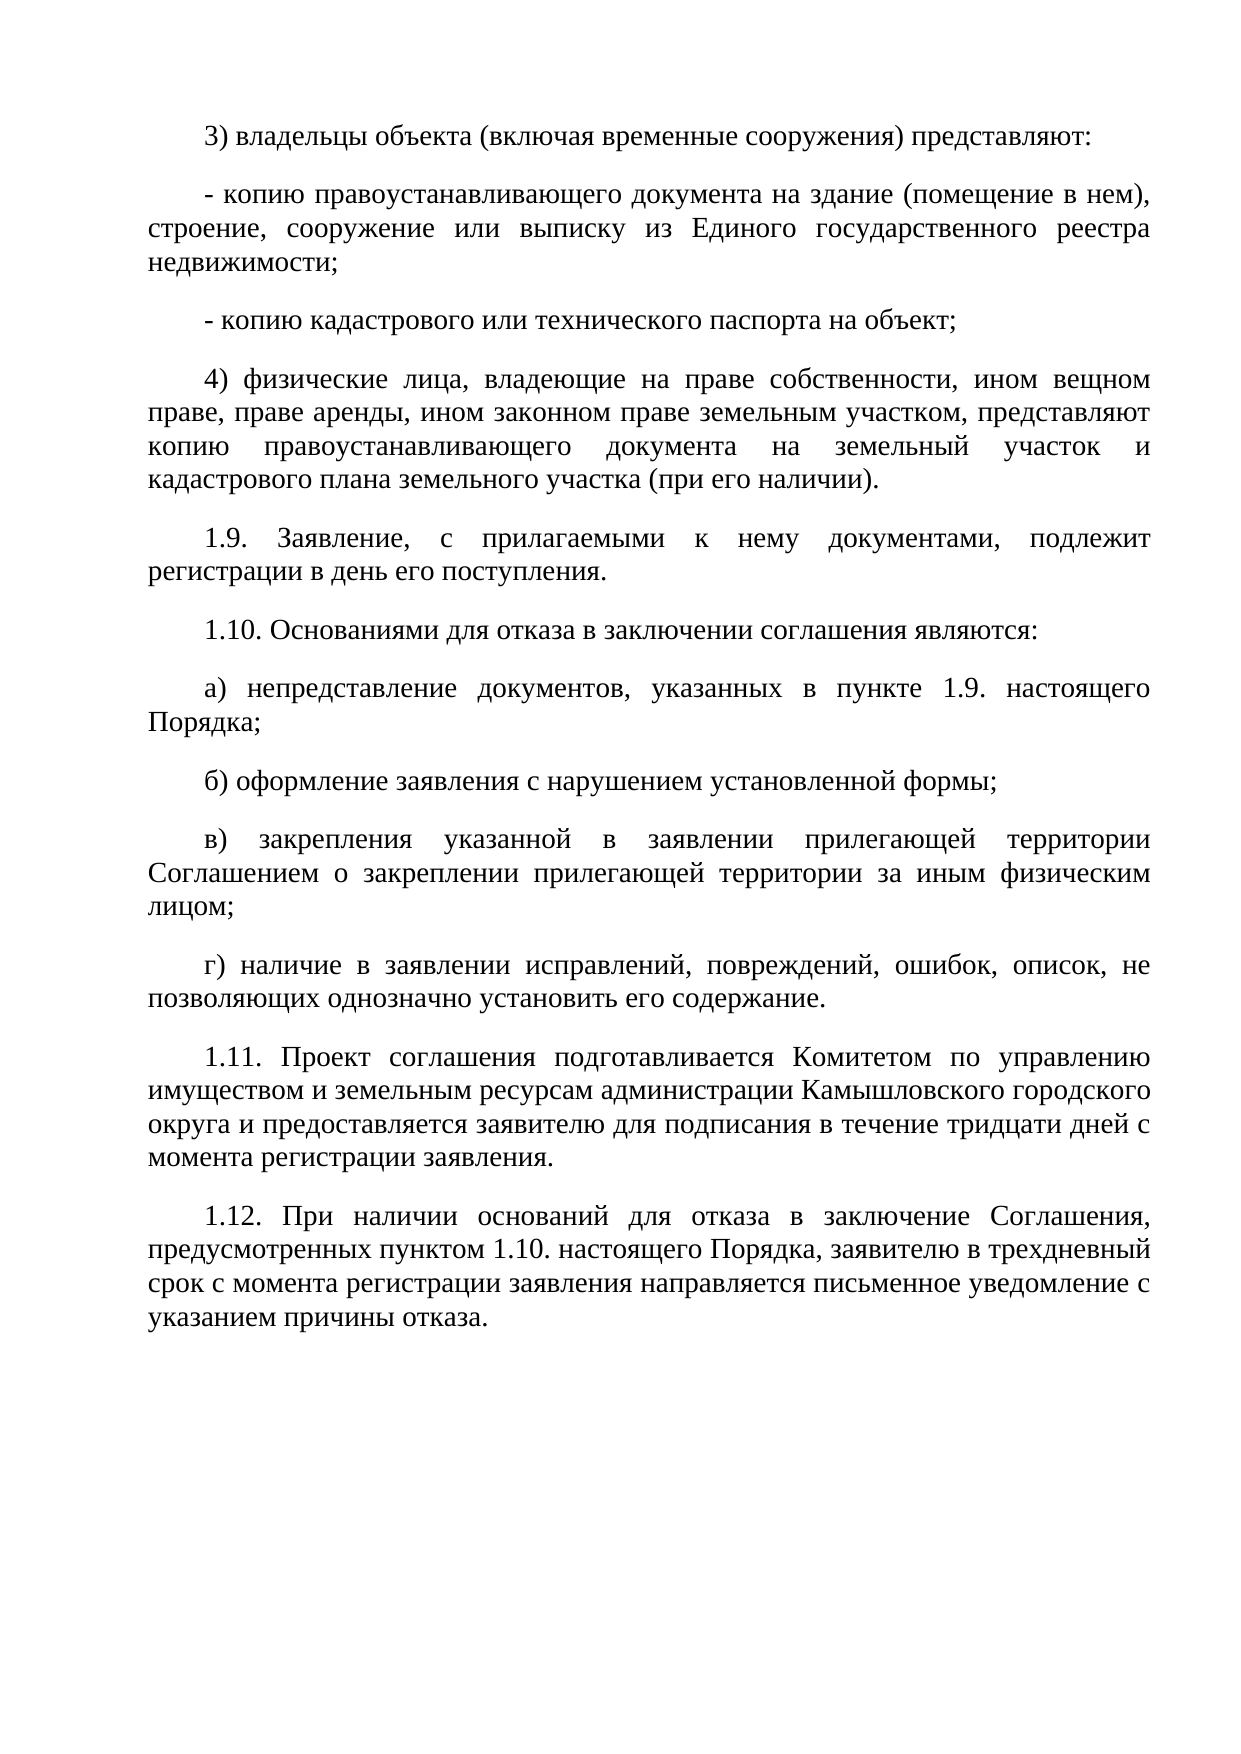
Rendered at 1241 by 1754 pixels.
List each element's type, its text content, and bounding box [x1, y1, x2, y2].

text 4) физические лица, владеющие на праве собственности, ином вещном праве, праве аренды, ином законном праве земельным участком, представляют копию правоустанавливающего документа на земельный участок и кадастрового плана земельного участка (при его наличии). [148, 361, 1152, 495]
text 1.11. Проект соглашения подготавливается Комитетом по управлению имуществом и земельным ресурсам администрации Камышловского городского округа и предоставляется заявителю для подписания в течение тридцати дней с момента регистрации заявления. [148, 1039, 1152, 1173]
text 1.12. При наличии оснований для отказа в заключение Соглашения, предусмотренных пунктом 1.10. настоящего Порядка, заявителю в трехдневный срок с момента регистрации заявления направляется письменное уведомление с указанием причины отказа. [148, 1198, 1152, 1332]
text - копию кадастрового или технического паспорта на объект; [148, 302, 1152, 336]
text в) закрепления указанной в заявлении прилегающей территории Соглашением о закреплении прилегающей территории за иным физическим лицом; [148, 821, 1152, 922]
text б) оформление заявления с нарушением установленной формы; [148, 763, 1152, 796]
text 1.9. Заявление, с прилагаемыми к нему документами, подлежит регистрации в день его поступления. [148, 520, 1152, 587]
text - копию правоустанавливающего документа на здание (помещение в нем), строение, сооружение или выписку из Единого государственного реестра недвижимости; [148, 177, 1152, 277]
text 1.10. Основаниями для отказа в заключении соглашения являются: [148, 612, 1152, 646]
text а) непредставление документов, указанных в пункте 1.9. настоящего Порядка; [148, 671, 1152, 738]
text 3) владельцы объекта (включая временные сооружения) представляют: [148, 118, 1152, 152]
text г) наличие в заявлении исправлений, повреждений, ошибок, описок, не позволяющих однозначно установить его содержание. [148, 947, 1152, 1014]
